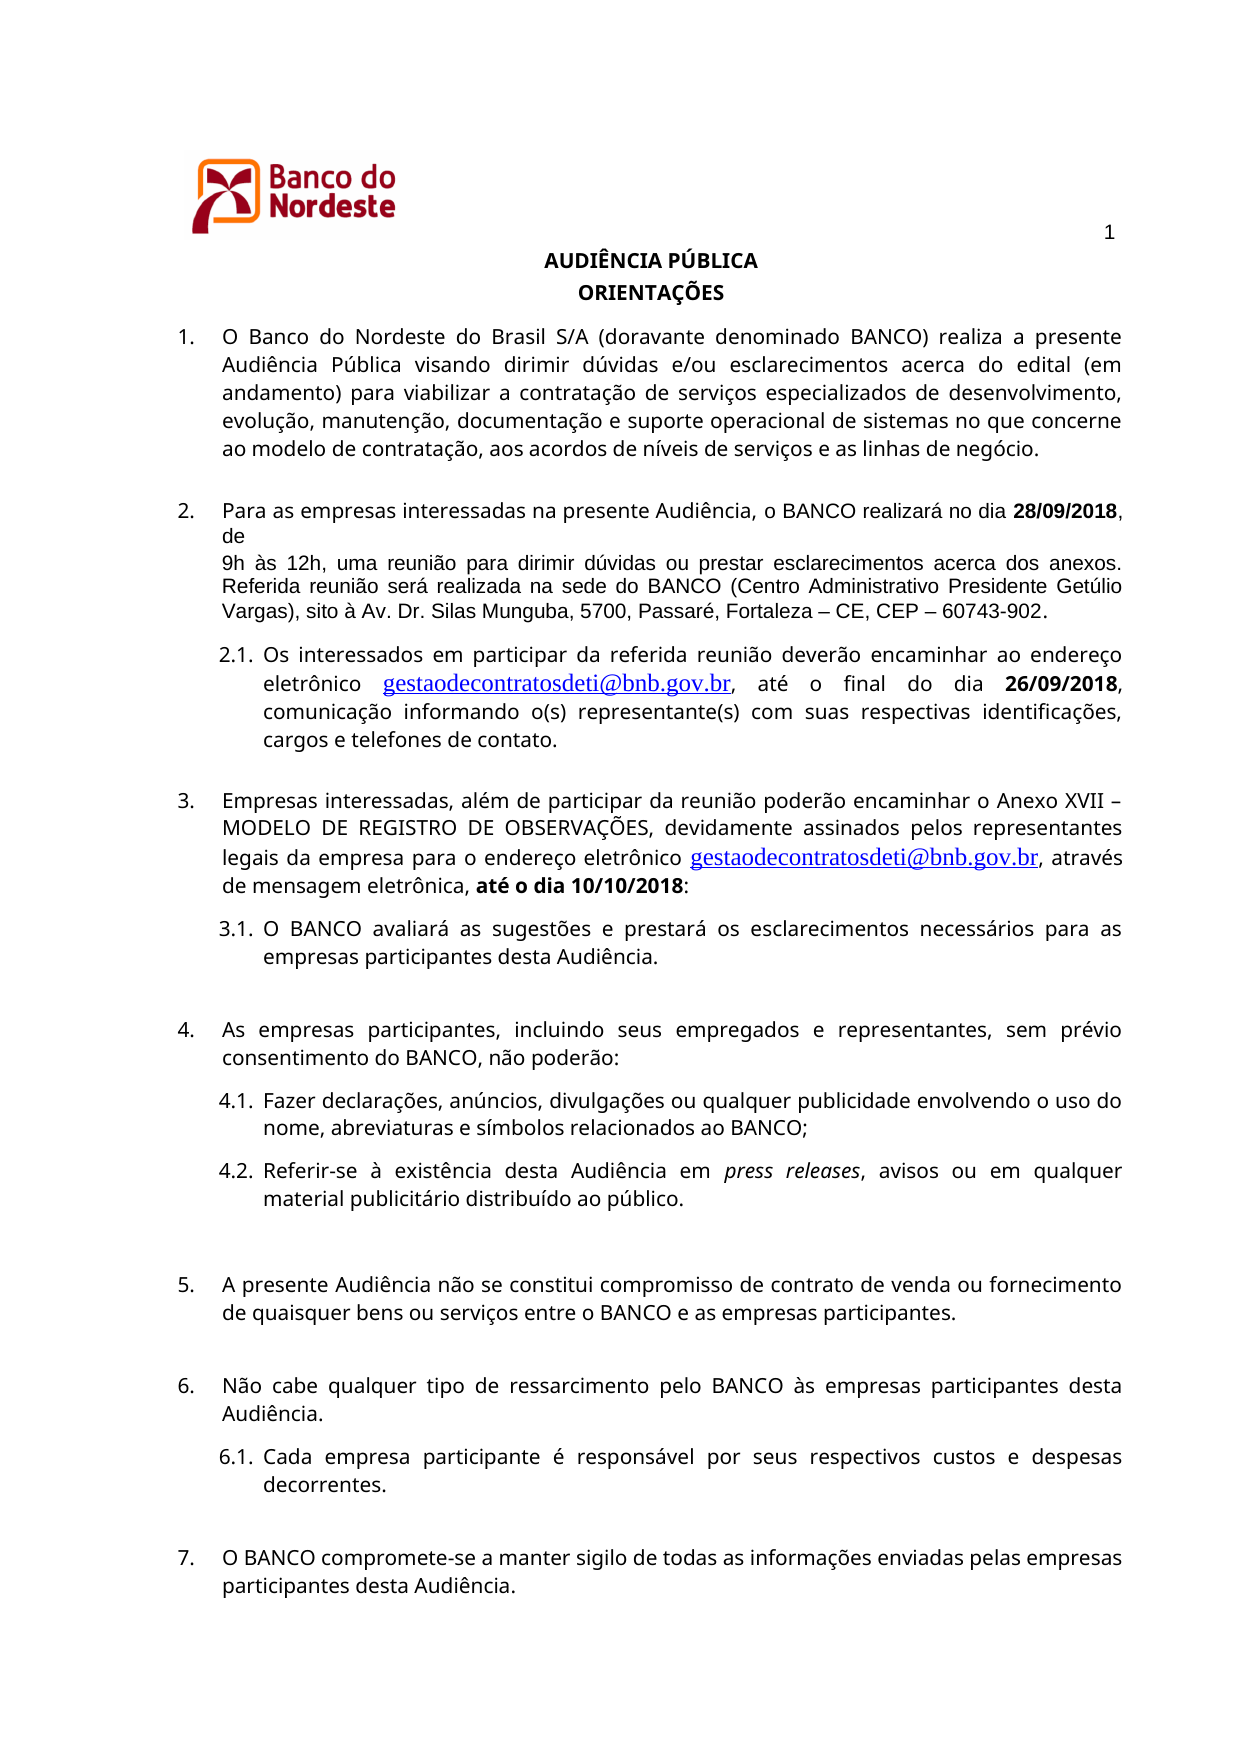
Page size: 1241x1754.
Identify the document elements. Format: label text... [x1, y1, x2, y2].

list Não cabe qualquer tipo de ressarcimento pelo BANCO às empresas participantes desta Audiência. [177, 1371, 1123, 1427]
list O BANCO avaliará as sugestões e prestará os esclarecimentos necessários para as empresas participantes desta Audiência. [218, 914, 1123, 970]
text ORIENTAÇÕES [177, 278, 1124, 306]
text AUDIÊNCIA PÚBLICA [177, 246, 1124, 274]
text 9h às 12h, uma reunião para dirimir dúvidas ou prestar esclarecimentos acerca dos anexos. Referida reunião será realizada na sede do BANCO (Centro Administrativo Presidente Getúlio Vargas), sito à Av. Dr. Silas Munguba, 5700, Passaré, Fortaleza – CE, CEP – 60743-902. [222, 552, 1123, 625]
list Os interessados em participar da referida reunião deverão encaminhar ao endereço eletrônico gestaodecontratosdeti@bnb.gov.br, até o final do dia 26/09/2018, comunicação informando o(s) representante(s) com suas respectivas identificações, cargos e telefones de contato. [218, 640, 1123, 753]
picture [183, 150, 401, 240]
list As empresas participantes, incluindo seus empregados e representantes, sem prévio consentimento do BANCO, não poderão: [177, 1015, 1123, 1071]
list Referir-se à existência desta Audiência em press releases, avisos ou em qualquer material publicitário distribuído ao público. [218, 1156, 1123, 1213]
list O Banco do Nordeste do Brasil S/A (doravante denominado BANCO) realiza a presente Audiência Pública visando dirimir dúvidas e/ou esclarecimentos acerca do edital (em andamento) para viabilizar a contratação de serviços especializados de desenvolvimento, evolução, manutenção, documentação e suporte operacional de sistemas no que concerne ao modelo de contratação, aos acordos de níveis de serviços e as linhas de negócio. [177, 322, 1123, 463]
list Empresas interessadas, além de participar da reunião poderão encaminhar o Anexo XVII – MODELO DE REGISTRO DE OBSERVAÇÕES, devidamente assinados pelos representantes legais da empresa para o endereço eletrônico gestaodecontratosdeti@bnb.gov.br, através de mensagem eletrônica, até o dia 10/10/2018: [177, 786, 1123, 899]
list Para as empresas interessadas na presente Audiência, o BANCO realizará no dia 28/09/2018, de [177, 496, 1123, 548]
list A presente Audiência não se constitui compromisso de contrato de venda ou fornecimento de quaisquer bens ou serviços entre o BANCO e as empresas participantes. [177, 1270, 1123, 1326]
list Fazer declarações, anúncios, divulgações ou qualquer publicidade envolvendo o uso do nome, abreviaturas e símbolos relacionados ao BANCO; [218, 1086, 1123, 1142]
text 1 [177, 150, 1115, 244]
list Cada empresa participante é responsável por seus respectivos custos e despesas decorrentes. [218, 1442, 1123, 1498]
list O BANCO compromete-se a manter sigilo de todas as informações enviadas pelas empresas participantes desta Audiência. [177, 1543, 1123, 1599]
